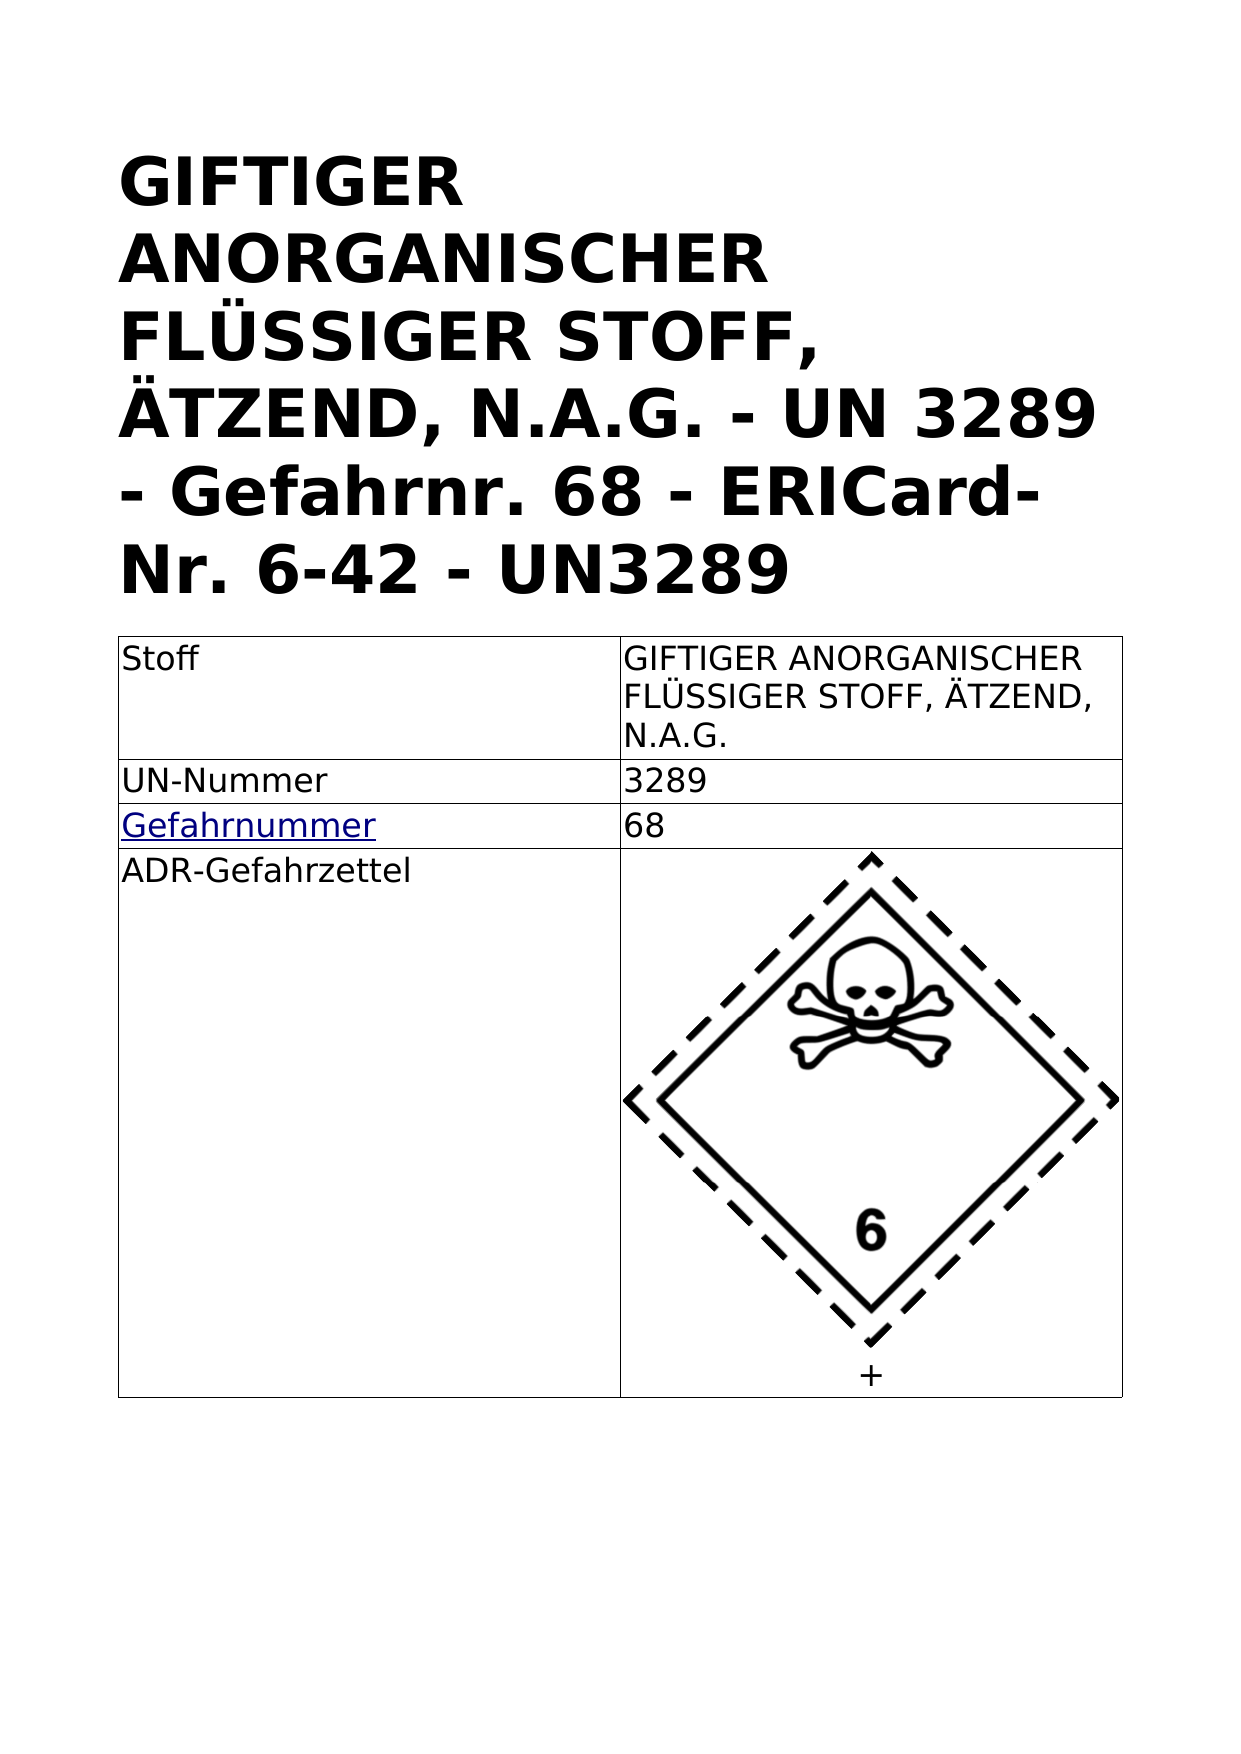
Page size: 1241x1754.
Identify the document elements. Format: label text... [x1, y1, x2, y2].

table_cell UN-Nummer [119, 760, 620, 803]
picture [622, 851, 1120, 1348]
table_cell Gefahrnummer [119, 804, 620, 848]
table_cell ADR-Gefahrzettel [119, 849, 620, 1397]
table_cell 68 [621, 804, 1122, 848]
table_cell + [621, 849, 1122, 1397]
table_header Stoff [119, 637, 620, 758]
table_cell 3289 [621, 760, 1122, 803]
table_header GIFTIGER ANORGANISCHER FLÜSSIGER STOFF, ÄTZEND, N.A.G. [621, 637, 1122, 758]
subtitle GIFTIGER ANORGANISCHER FLÜSSIGER STOFF, ÄTZEND, N.A.G. - UN 3289 - Gefahrnr. 68 - ERICard-Nr. 6-42 - UN3289 [118, 143, 1122, 609]
